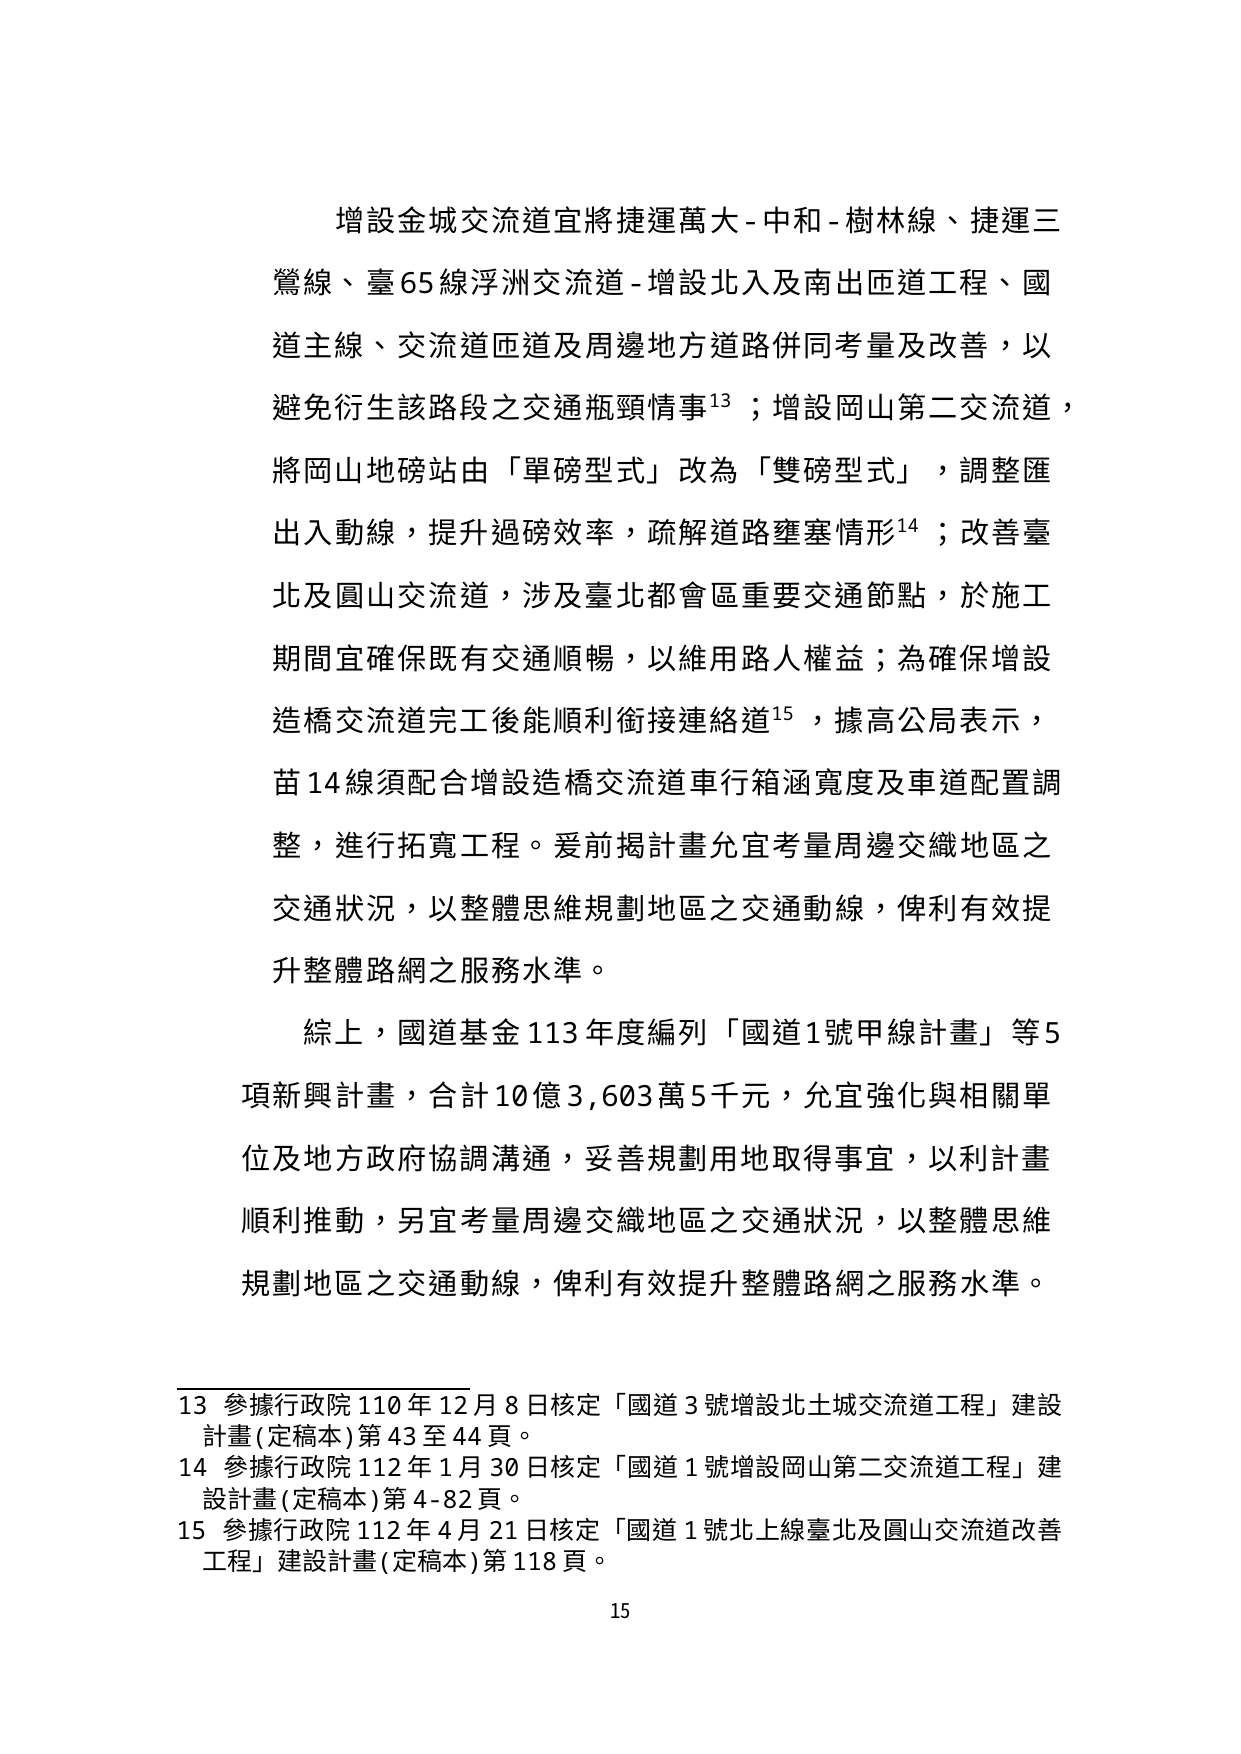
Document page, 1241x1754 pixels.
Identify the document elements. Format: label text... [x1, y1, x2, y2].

text 參據行政院110年12月8日核定「國道3號增設北土城交流道工程」建設計畫(定稿本)第43至44頁。 [177, 1389, 1063, 1452]
text 參據行政院112年1月30日核定「國道1號增設岡山第二交流道工程」建設計畫(定稿本)第4-82頁。 [177, 1452, 1063, 1514]
text 綜上，國道基金113年度編列「國道1號甲線計畫」等5項新興計畫，合計10億3,603萬5千元，允宜強化與相關單位及地方政府協調溝通，妥善規劃用地取得事宜，以利計畫順利推動，另宜考量周邊交織地區之交通狀況，以整體思維規劃地區之交通動線，俾利有效提升整體路網之服務水準。 [236, 990, 1063, 1302]
text 參據行政院112年4月21日核定「國道1號北上線臺北及圓山交流道改善工程」建設計畫(定稿本)第118頁。 [176, 1514, 1063, 1577]
text 增設金城交流道宜將捷運萬大-中和-樹林線、捷運三鶯線、臺65線浮洲交流道-增設北入及南出匝道工程、國道主線、交流道匝道及周邊地方道路併同考量及改善，以避免衍生該路段之交通瓶頸情事；增設岡山第二交流道，將岡山地磅站由「單磅型式」改為「雙磅型式」，調整匯出入動線，提升過磅效率，疏解道路壅塞情形；改善臺北及圓山交流道，涉及臺北都會區重要交通節點，於施工期間宜確保既有交通順暢，以維用路人權益；為確保增設造橋交流道完工後能順利銜接連絡道，據高公局表示，苗14線須配合增設造橋交流道車行箱涵寬度及車道配置調整，進行拓寬工程。爰前揭計畫允宜考量周邊交織地區之交通狀況，以整體思維規劃地區之交通動線，俾利有效提升整體路網之服務水準。 [266, 177, 1063, 990]
